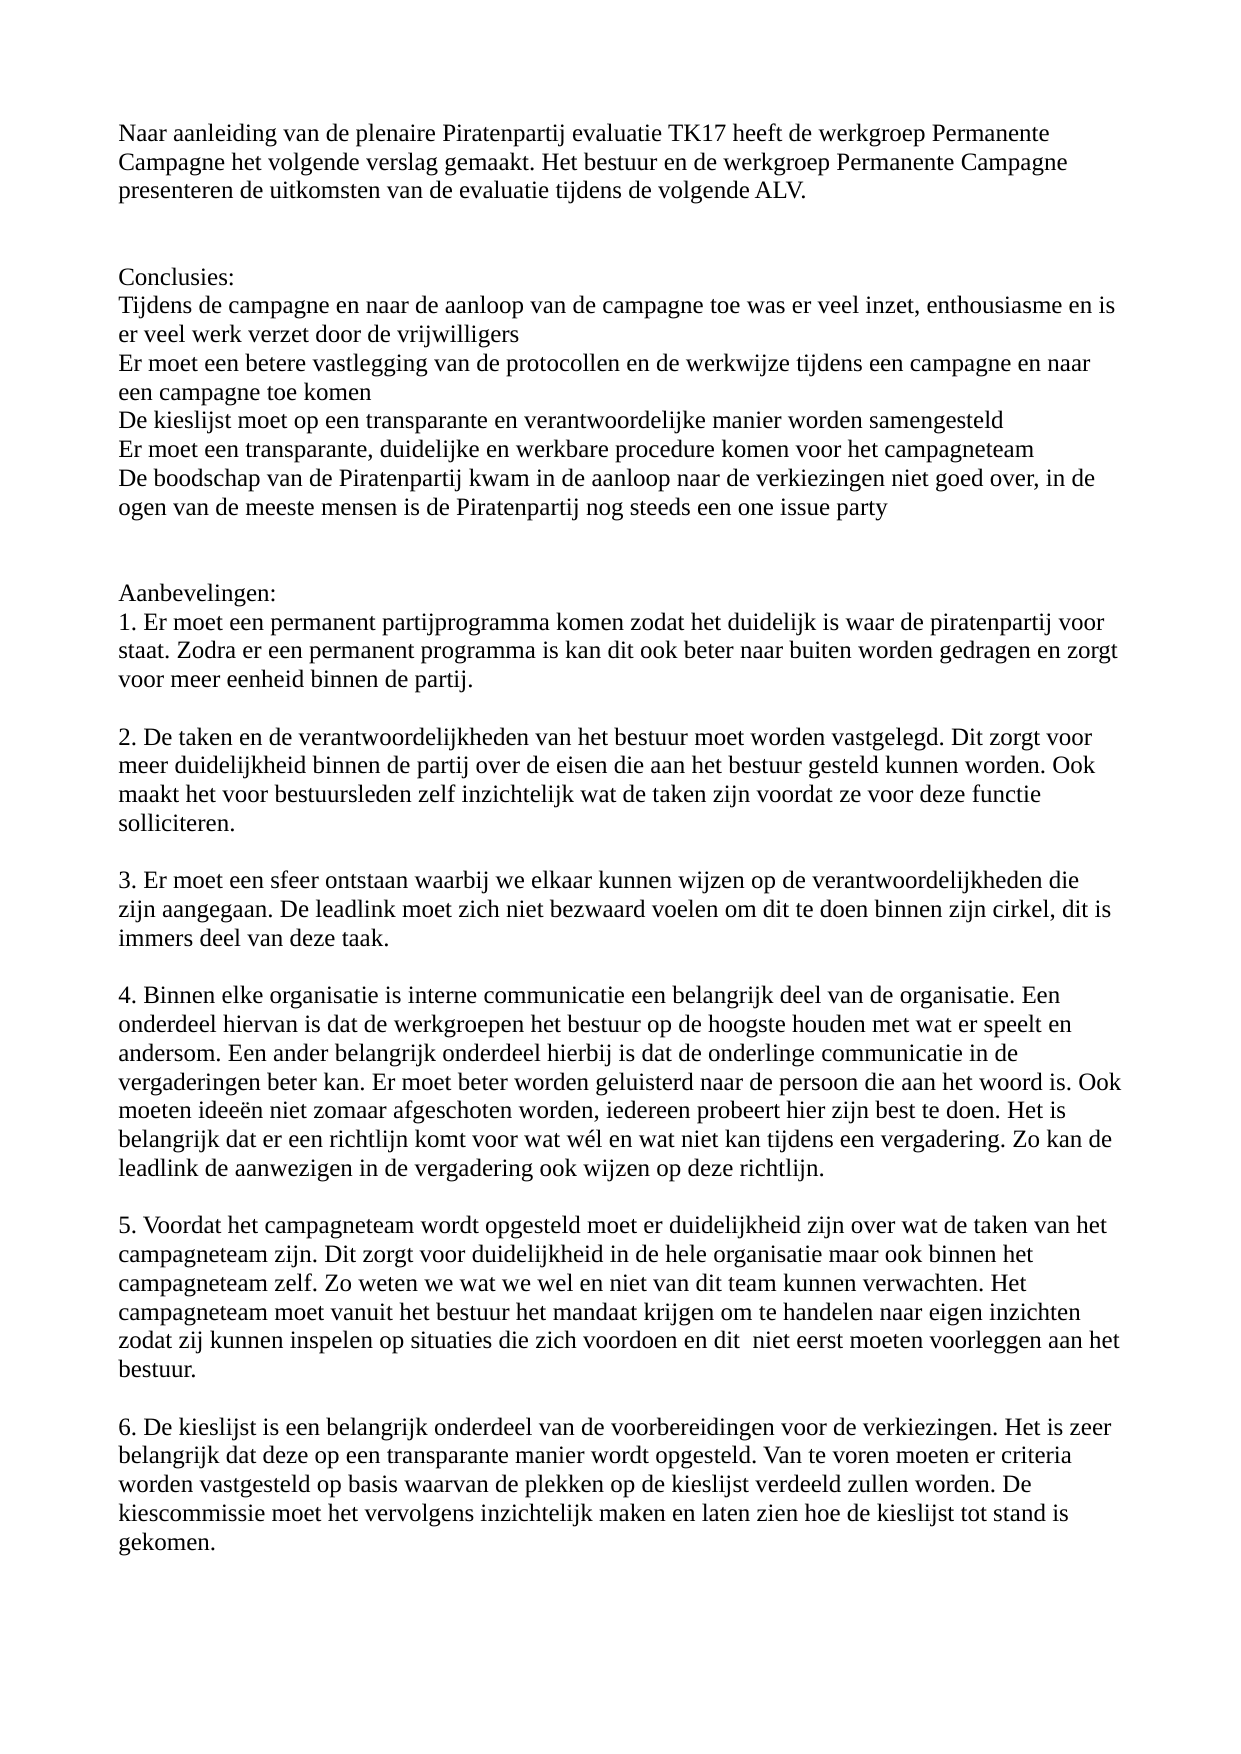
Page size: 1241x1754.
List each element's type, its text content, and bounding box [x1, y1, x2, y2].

text 3. Er moet een sfeer ontstaan waarbij we elkaar kunnen wijzen op de verantwoordelijkheden die zijn aangegaan. De leadlink moet zich niet bezwaard voelen om dit te doen binnen zijn cirkel, dit is immers deel van deze taak. [118, 866, 1122, 952]
text 4. Binnen elke organisatie is interne communicatie een belangrijk deel van de organisatie. Een onderdeel hiervan is dat de werkgroepen het bestuur op de hoogste houden met wat er speelt en andersom. Een ander belangrijk onderdeel hierbij is dat de onderlinge communicatie in de vergaderingen beter kan. Er moet beter worden geluisterd naar de persoon die aan het woord is. Ook moeten ideeën niet zomaar afgeschoten worden, iedereen probeert hier zijn best te doen. Het is belangrijk dat er een richtlijn komt voor wat wél en wat niet kan tijdens een vergadering. Zo kan de leadlink de aanwezigen in de vergadering ook wijzen op deze richtlijn. [118, 981, 1122, 1182]
text 2. De taken en de verantwoordelijkheden van het bestuur moet worden vastgelegd. Dit zorgt voor meer duidelijkheid binnen de partij over de eisen die aan het bestuur gesteld kunnen worden. Ook maakt het voor bestuursleden zelf inzichtelijk wat de taken zijn voordat ze voor deze functie solliciteren. [118, 722, 1122, 837]
text 5. Voordat het campagneteam wordt opgesteld moet er duidelijkheid zijn over wat de taken van het campagneteam zijn. Dit zorgt voor duidelijkheid in de hele organisatie maar ook binnen het campagneteam zelf. Zo weten we wat we wel en niet van dit team kunnen verwachten. Het campagneteam moet vanuit het bestuur het mandaat krijgen om te handelen naar eigen inzichten zodat zij kunnen inspelen op situaties die zich voordoen en dit niet eerst moeten voorleggen aan het bestuur. [118, 1211, 1122, 1383]
text 6. De kieslijst is een belangrijk onderdeel van de voorbereidingen voor de verkiezingen. Het is zeer belangrijk dat deze op een transparante manier wordt opgesteld. Van te voren moeten er criteria worden vastgesteld op basis waarvan de plekken op de kieslijst verdeeld zullen worden. De kiescommissie moet het vervolgens inzichtelijk maken en laten zien hoe de kieslijst tot stand is gekomen. [118, 1412, 1122, 1556]
text De boodschap van de Piratenpartij kwam in de aanloop naar de verkiezingen niet goed over, in de ogen van de meeste mensen is de Piratenpartij nog steeds een one issue party [118, 463, 1122, 521]
text Naar aanleiding van de plenaire Piratenpartij evaluatie TK17 heeft de werkgroep Permanente Campagne het volgende verslag gemaakt. Het bestuur en de werkgroep Permanente Campagne presenteren de uitkomsten van de evaluatie tijdens de volgende ALV. [118, 118, 1122, 204]
text Er moet een transparante, duidelijke en werkbare procedure komen voor het campagneteam [118, 434, 1122, 463]
text Aanbevelingen: [118, 578, 1122, 607]
text Er moet een betere vastlegging van de protocollen en de werkwijze tijdens een campagne en naar een campagne toe komen [118, 348, 1122, 406]
text De kieslijst moet op een transparante en verantwoordelijke manier worden samengesteld [118, 406, 1122, 434]
text 1. Er moet een permanent partijprogramma komen zodat het duidelijk is waar de piratenpartij voor staat. Zodra er een permanent programma is kan dit ook beter naar buiten worden gedragen en zorgt voor meer eenheid binnen de partij. [118, 607, 1122, 693]
text Tijdens de campagne en naar de aanloop van de campagne toe was er veel inzet, enthousiasme en is er veel werk verzet door de vrijwilligers [118, 291, 1122, 348]
text Conclusies: [118, 262, 1122, 291]
